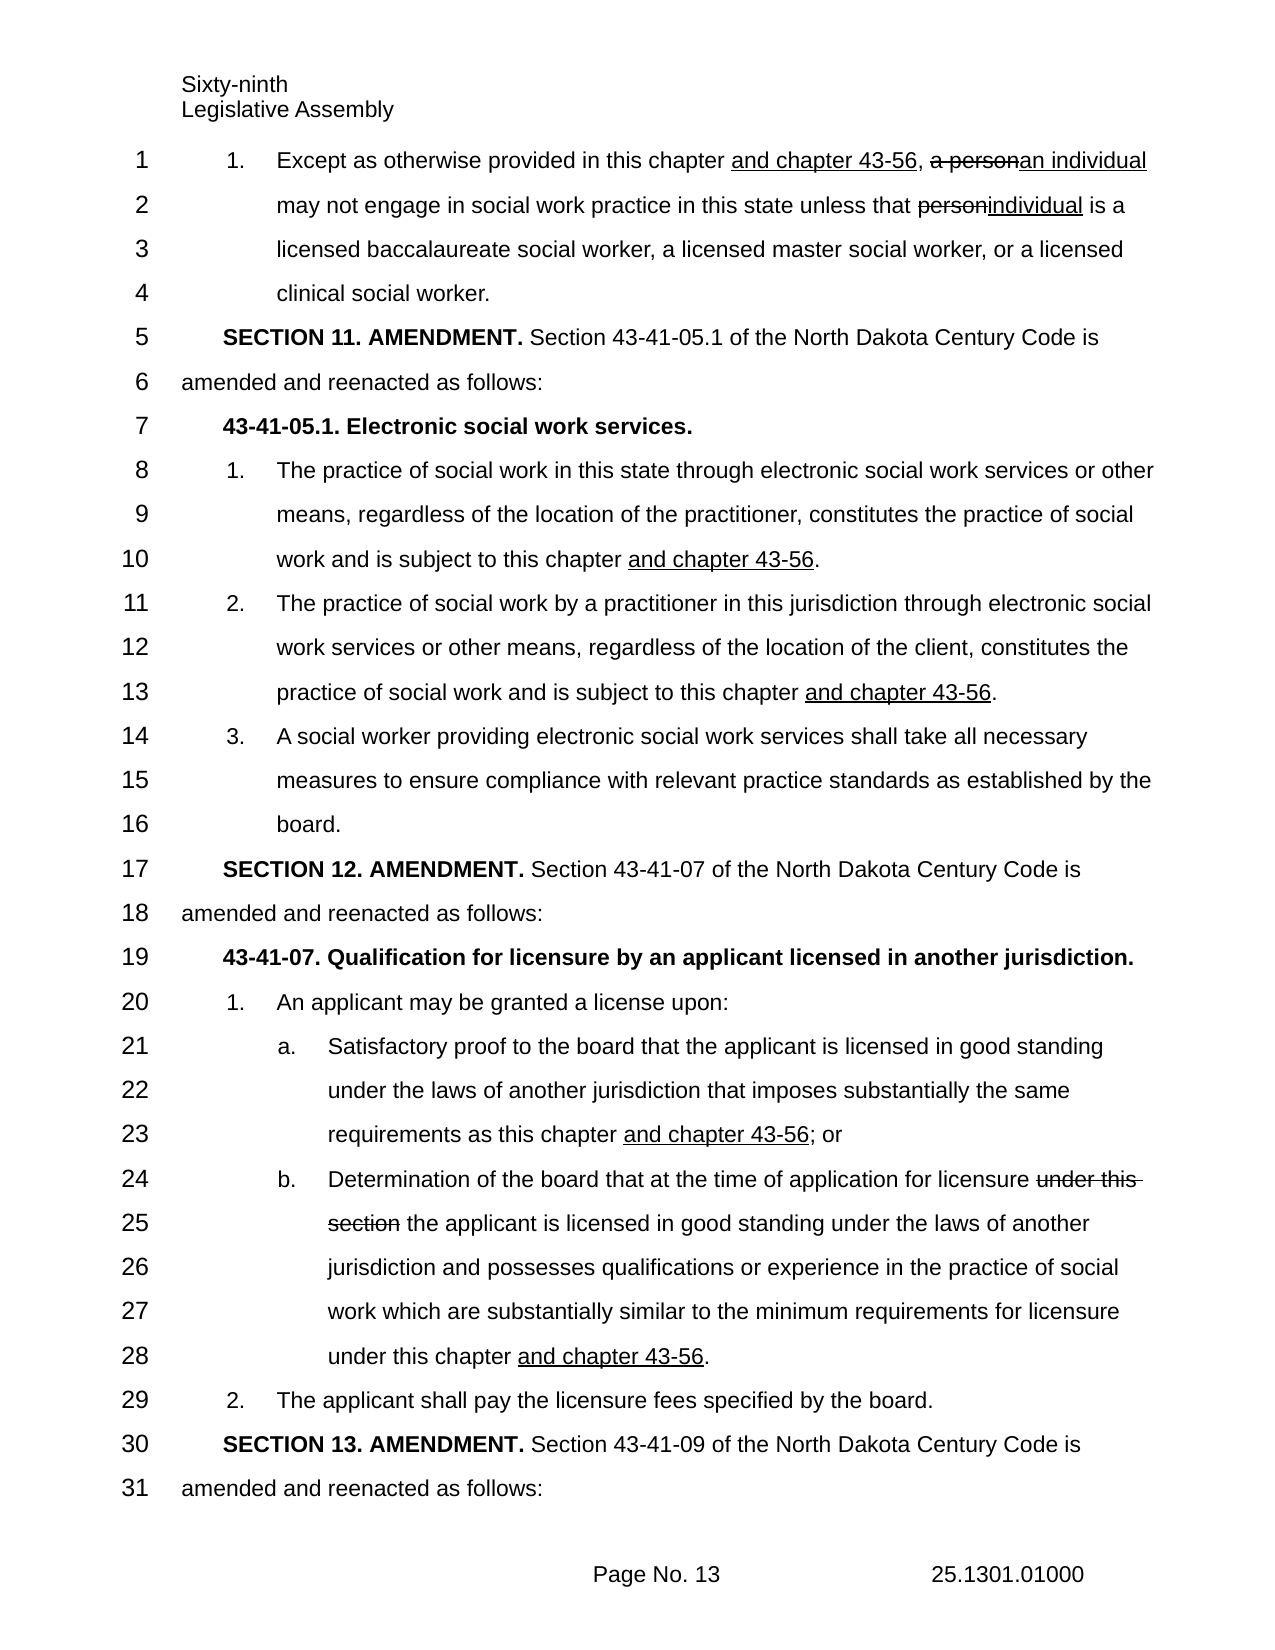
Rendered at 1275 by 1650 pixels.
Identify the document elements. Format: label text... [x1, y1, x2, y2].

text 1. The practice of social work in this state through electronic social work services or other means, regardless of the location of the practitioner, constitutes the practice of social work and is subject to this chapter and chapter 43‑56. [181, 443, 1154, 576]
text 3. A social worker providing electronic social work services shall take all necessary measures to ensure compliance with relevant practice standards as established by the board. [181, 709, 1154, 842]
text 1. An applicant may be granted a license upon: [181, 974, 1154, 1019]
text a. Satisfactory proof to the board that the applicant is licensed in good standing under the laws of another jurisdiction that imposes substantially the same requirements as this chapter and chapter 43‑56; or [181, 1019, 1154, 1152]
text 1. Except as otherwise provided in this chapter and chapter 43‑56, a personan individual may not engage in social work practice in this state unless that personindividual is a licensed baccalaureate social worker, a licensed master social worker, or a licensed clinical social worker. [181, 133, 1154, 310]
text 2. The applicant shall pay the licensure fees specified by the board. [181, 1373, 1154, 1417]
subtitle 43‑41‑07. Qualification for licensure by an applicant licensed in another jurisdiction. [181, 930, 1154, 974]
text SECTION 11. AMENDMENT. Section 43‑41‑05.1 of the North Dakota Century Code is amended and reenacted as follows: [181, 310, 1154, 399]
text b. Determination of the board that at the time of application for licensure under this section the applicant is licensed in good standing under the laws of another jurisdiction and possesses qualifications or experience in the practice of social work which are substantially similar to the minimum requirements for licensure under this chapter and chapter 43‑56. [181, 1152, 1154, 1373]
text 2. The practice of social work by a practitioner in this jurisdiction through electronic social work services or other means, regardless of the location of the client, constitutes the practice of social work and is subject to this chapter and chapter 43‑56. [181, 576, 1154, 709]
text SECTION 12. AMENDMENT. Section 43‑41‑07 of the North Dakota Century Code is amended and reenacted as follows: [181, 842, 1154, 930]
subtitle 43‑41‑05.1. Electronic social work services. [181, 399, 1154, 443]
text SECTION 13. AMENDMENT. Section 43‑41‑09 of the North Dakota Century Code is amended and reenacted as follows: [181, 1417, 1154, 1506]
